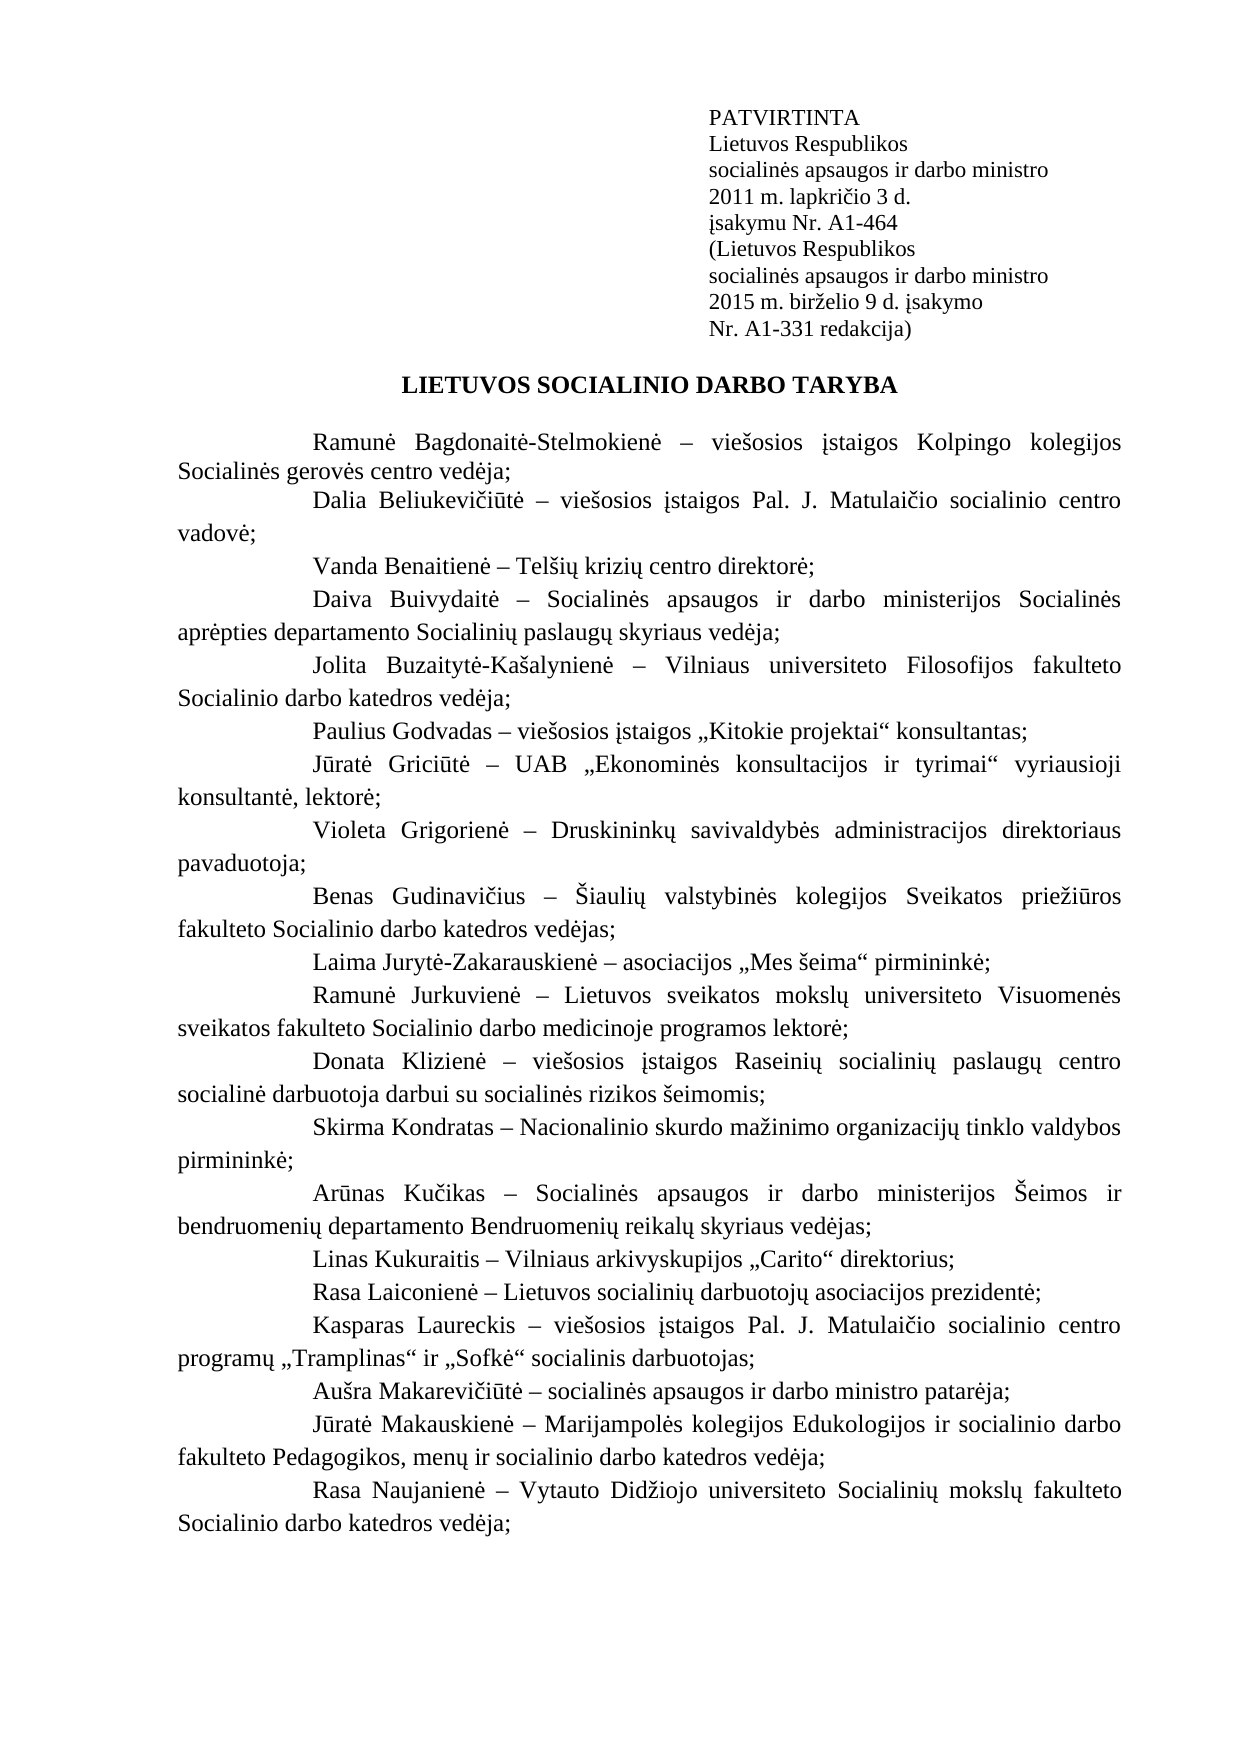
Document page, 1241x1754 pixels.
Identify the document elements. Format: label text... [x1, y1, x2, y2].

text Violeta Grigorienė – Druskininkų savivaldybės administracijos direktoriaus pavaduotoja; [177, 815, 1122, 877]
text Paulius Godvadas – viešosios įstaigos „Kitokie projektai“ konsultantas; [177, 716, 1122, 744]
text Rasa Naujanienė – Vytauto Didžiojo universiteto Socialinių mokslų fakulteto Socialinio darbo katedros vedėja; [177, 1475, 1122, 1537]
text įsakymu Nr. A1-464 [709, 209, 1122, 236]
text Aušra Makarevičiūtė – socialinės apsaugos ir darbo ministro patarėja; [177, 1376, 1122, 1405]
text Jūratė Makauskienė – Marijampolės kolegijos Edukologijos ir socialinio darbo fakulteto Pedagogikos, menų ir socialinio darbo katedros vedėja; [177, 1409, 1122, 1471]
text Vanda Benaitienė – Telšių krizių centro direktorė; [177, 551, 1122, 579]
text socialinės apsaugos ir darbo ministro [709, 262, 1122, 288]
text PATVIRTINTA [709, 104, 1122, 130]
text Kasparas Laureckis – viešosios įstaigos Pal. J. Matulaičio socialinio centro programų „Tramplinas“ ir „Sofkė“ socialinis darbuotojas; [177, 1310, 1122, 1372]
text Linas Kukuraitis – Vilniaus arkivyskupijos „Carito“ direktorius; [177, 1244, 1122, 1273]
text Skirma Kondratas – Nacionalinio skurdo mažinimo organizacijų tinklo valdybos pirmininkė; [177, 1112, 1122, 1174]
text Rasa Laiconienė – Lietuvos socialinių darbuotojų asociacijos prezidentė; [177, 1277, 1122, 1306]
text LIETUVOS SOCIALINIO DARBO TARYBA [177, 370, 1122, 398]
text Donata Klizienė – viešosios įstaigos Raseinių socialinių paslaugų centro socialinė darbuotoja darbui su socialinės rizikos šeimomis; [177, 1046, 1122, 1108]
text (Lietuvos Respublikos [709, 236, 1122, 262]
text Ramunė Bagdonaitė-Stelmokienė – viešosios įstaigos Kolpingo kolegijos Socialinės gerovės centro vedėja; [177, 427, 1122, 485]
text Lietuvos Respublikos [709, 130, 1122, 156]
text 2011 m. lapkričio 3 d. [709, 183, 1122, 209]
text Jūratė Griciūtė – UAB „Ekonominės konsultacijos ir tyrimai“ vyriausioji konsultantė, lektorė; [177, 749, 1122, 811]
text 2015 m. birželio 9 d. įsakymo [709, 288, 1122, 314]
text Arūnas Kučikas – Socialinės apsaugos ir darbo ministerijos Šeimos ir bendruomenių departamento Bendruomenių reikalų skyriaus vedėjas; [177, 1178, 1122, 1240]
text Laima Jurytė-Zakarauskienė – asociacijos „Mes šeima“ pirmininkė; [177, 947, 1122, 976]
text socialinės apsaugos ir darbo ministro [709, 156, 1122, 183]
text Jolita Buzaitytė-Kašalynienė – Vilniaus universiteto Filosofijos fakulteto Socialinio darbo katedros vedėja; [177, 650, 1122, 712]
text Ramunė Jurkuvienė – Lietuvos sveikatos mokslų universiteto Visuomenės sveikatos fakulteto Socialinio darbo medicinoje programos lektorė; [177, 980, 1122, 1042]
text Nr. A1-331 redakcija) [709, 314, 1122, 341]
text Benas Gudinavičius – Šiaulių valstybinės kolegijos Sveikatos priežiūros fakulteto Socialinio darbo katedros vedėjas; [177, 881, 1122, 943]
text Dalia Beliukevičiūtė – viešosios įstaigos Pal. J. Matulaičio socialinio centro vadovė; [177, 485, 1122, 546]
text Daiva Buivydaitė – Socialinės apsaugos ir darbo ministerijos Socialinės aprėpties departamento Socialinių paslaugų skyriaus vedėja; [177, 584, 1122, 646]
